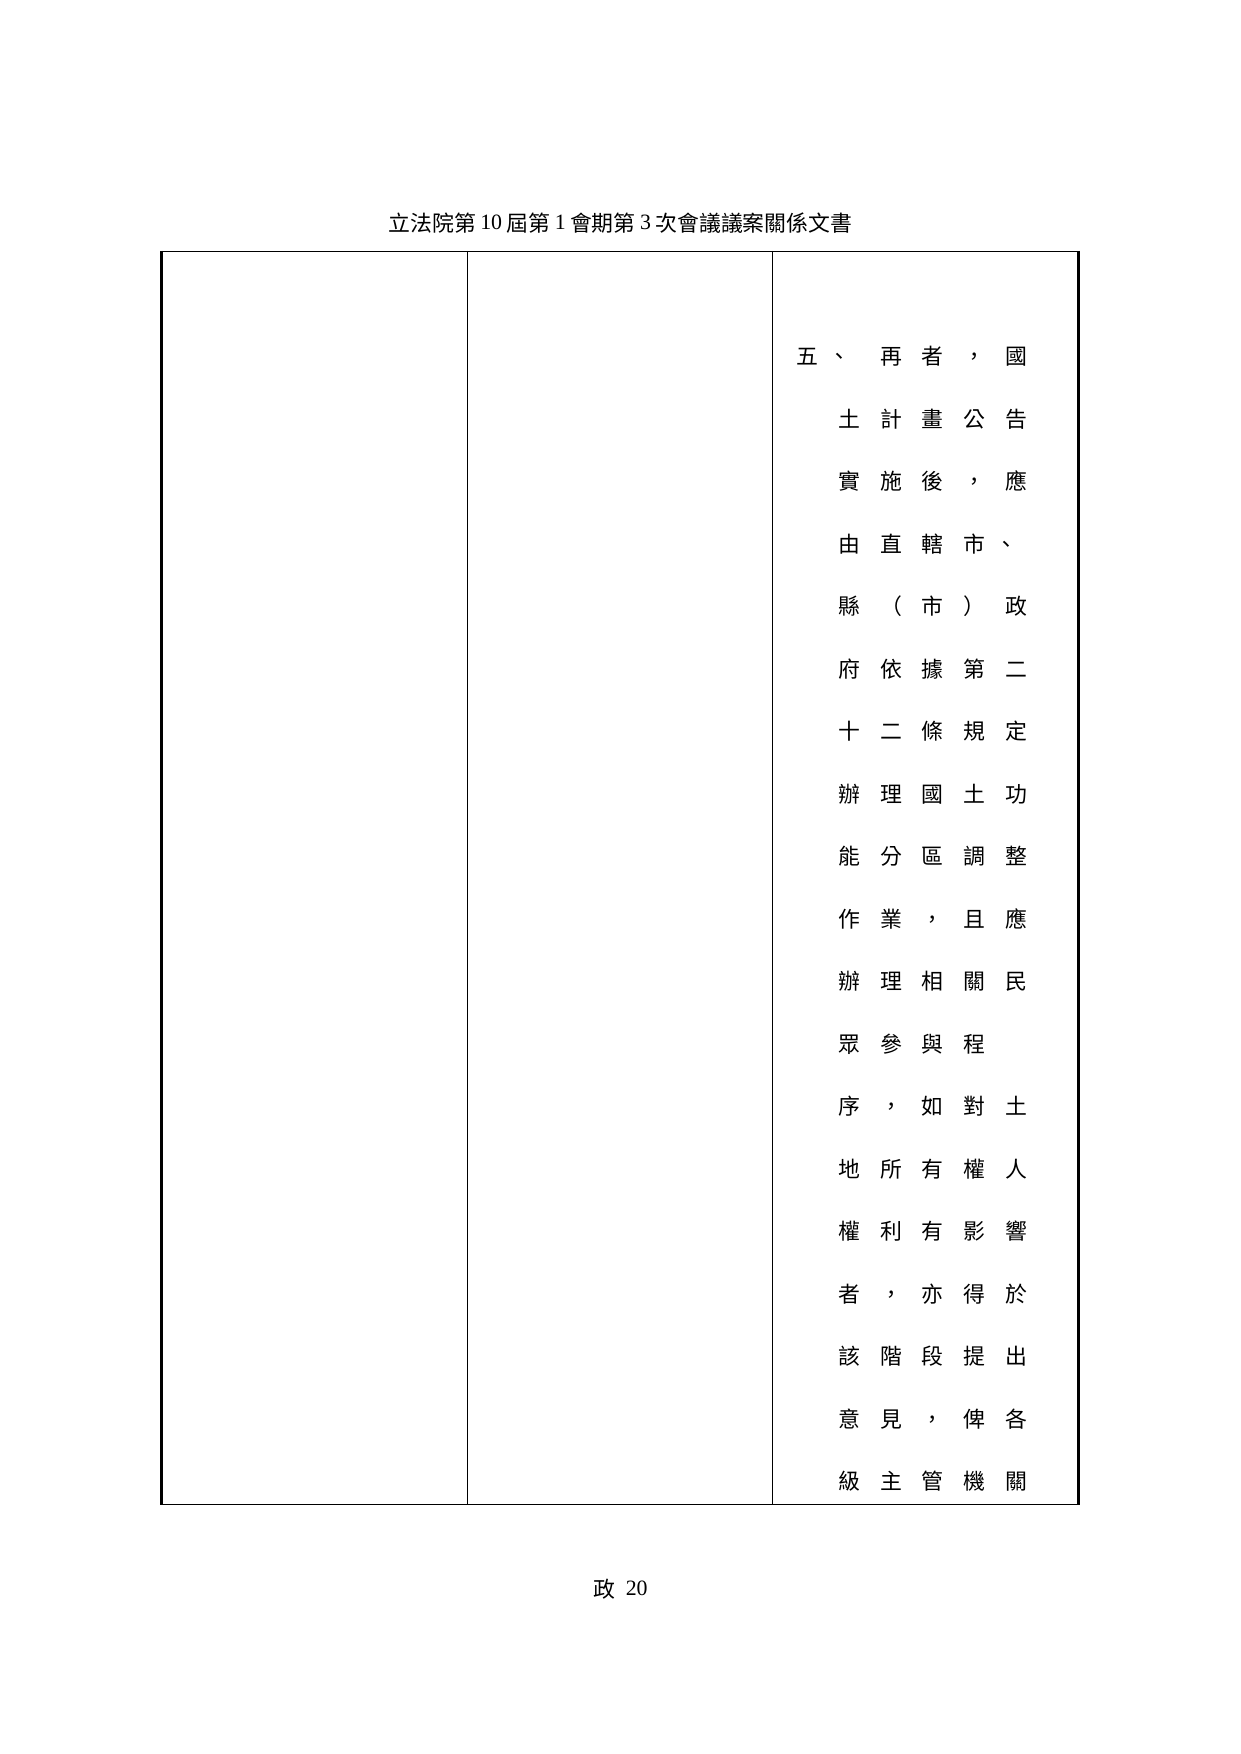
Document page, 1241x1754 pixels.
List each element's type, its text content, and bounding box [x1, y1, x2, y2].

table_cell [468, 252, 772, 1504]
table_cell [163, 252, 467, 1504]
table_cell 五、再者，國土計畫公告實施後，應由直轄市、縣（市）政府依據第二十二條規定辦理國土功能分區調整作業，且應辦理相關民眾參與程序，如對土地所有權人權利有影響者，亦得於該階段提出意見，俾各級主管機關 [773, 252, 1077, 1504]
